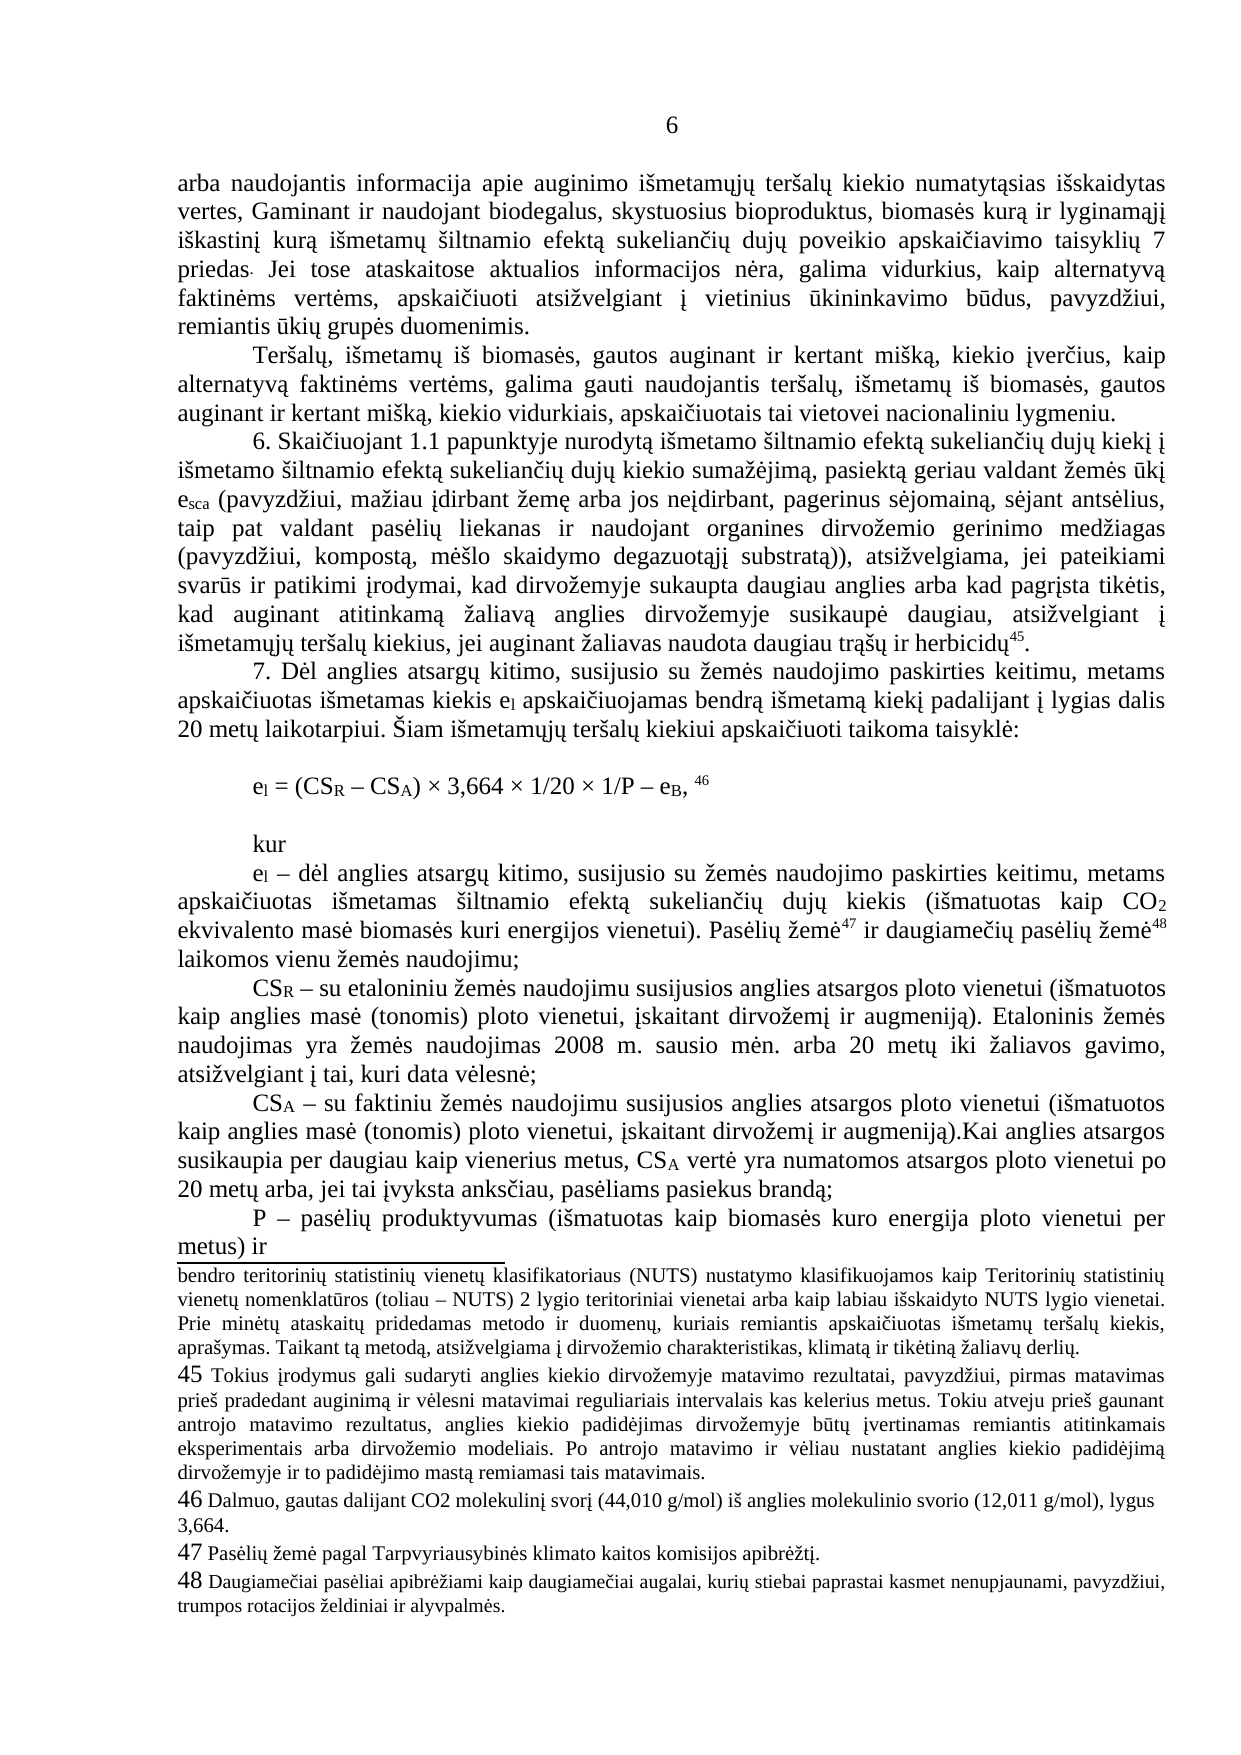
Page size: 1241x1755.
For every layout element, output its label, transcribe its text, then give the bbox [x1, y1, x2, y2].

text Daugiamečiai pasėliai apibrėžiami kaip daugiamečiai augalai, kurių stiebai paprastai kasmet nenupjaunami, pavyzdžiui, trumpos rotacijos želdiniai ir alyvpalmės. [177, 1566, 1166, 1617]
text CSR – su etaloniniu žemės naudojimu susijusios anglies atsargos ploto vienetui (išmatuotos kaip anglies masė (tonomis) ploto vienetui, įskaitant dirvožemį ir augmeniją). Etaloninis žemės naudojimas yra žemės naudojimas 2008 m. sausio mėn. arba 20 metų iki žaliavos gavimo, atsižvelgiant į tai, kuri data vėlesnė; [177, 973, 1166, 1088]
text bendro teritorinių statistinių vienetų klasifikatoriaus (NUTS) nustatymo klasifikuojamos kaip Teritorinių statistinių vienetų nomenklatūros (toliau – NUTS) 2 lygio teritoriniai vienetai arba kaip labiau išskaidyto NUTS lygio vienetai. Prie minėtų ataskaitų pridedamas metodo ir duomenų, kuriais remiantis apskaičiuotas išmetamų teršalų kiekis, aprašymas. Taikant tą metodą, atsižvelgiama į dirvožemio charakteristikas, klimatą ir tikėtiną žaliavų derlių. [177, 1263, 1166, 1359]
text Dalmuo, gautas dalijant CO2 molekulinį svorį (44,010 g/mol) iš anglies molekulinio svorio (12,011 g/mol), lygus 3,664. [177, 1484, 1166, 1537]
text Tokius įrodymus gali sudaryti anglies kiekio dirvožemyje matavimo rezultatai, pavyzdžiui, pirmas matavimas prieš pradedant auginimą ir vėlesni matavimai reguliariais intervalais kas kelerius metus. Tokiu atveju prieš gaunant antrojo matavimo rezultatus, anglies kiekio padidėjimas dirvožemyje būtų įvertinamas remiantis atitinkamais eksperimentais arba dirvožemio modeliais. Po antrojo matavimo ir vėliau nustatant anglies kiekio padidėjimą dirvožemyje ir to padidėjimo mastą remiamasi tais matavimais. [177, 1359, 1166, 1484]
text CSA – su faktiniu žemės naudojimu susijusios anglies atsargos ploto vienetui (išmatuotos kaip anglies masė (tonomis) ploto vienetui, įskaitant dirvožemį ir augmeniją).Kai anglies atsargos susikaupia per daugiau kaip vienerius metus, CSA vertė yra numatomos atsargos ploto vienetui po 20 metų arba, jei tai įvyksta anksčiau, pasėliams pasiekus brandą; [177, 1088, 1166, 1203]
text 6. Skaičiuojant 1.1 papunktyje nurodytą išmetamo šiltnamio efektą sukeliančių dujų kiekį į išmetamo šiltnamio efektą sukeliančių dujų kiekio sumažėjimą, pasiektą geriau valdant žemės ūkį esca (pavyzdžiui, mažiau įdirbant žemę arba jos neįdirbant, pagerinus sėjomainą, sėjant antsėlius, taip pat valdant pasėlių liekanas ir naudojant organines dirvožemio gerinimo medžiagas (pavyzdžiui, kompostą, mėšlo skaidymo degazuotąjį substratą)), atsižvelgiama, jei pateikiami svarūs ir patikimi įrodymai, kad dirvožemyje sukaupta daugiau anglies arba kad pagrįsta tikėtis, kad auginant atitinkamą žaliavą anglies dirvožemyje susikaupė daugiau, atsižvelgiant į išmetamųjų teršalų kiekius, jei auginant žaliavas naudota daugiau trąšų ir herbicidų. [177, 426, 1166, 656]
text P – pasėlių produktyvumas (išmatuotas kaip biomasės kuro energija ploto vienetui per metus) ir [177, 1203, 1166, 1260]
text 7. Dėl anglies atsargų kitimo, susijusio su žemės naudojimo paskirties keitimu, metams apskaičiuotas išmetamas kiekis el apskaičiuojamas bendrą išmetamą kiekį padalijant į lygias dalis 20 metų laikotarpiui. Šiam išmetamųjų teršalų kiekiui apskaičiuoti taikoma taisyklė: [177, 656, 1166, 743]
text Pasėlių žemė pagal Tarpvyriausybinės klimato kaitos komisijos apibrėžtį. [177, 1537, 1166, 1566]
text el – dėl anglies atsargų kitimo, susijusio su žemės naudojimo paskirties keitimu, metams apskaičiuotas išmetamas šiltnamio efektą sukeliančių dujų kiekis (išmatuotas kaip CO2 ekvivalento masė biomasės kuri energijos vienetui). Pasėlių žemė ir daugiamečių pasėlių žemė laikomos vienu žemės naudojimu; [177, 858, 1166, 973]
text el = (CSR – CSA) × 3,664 × 1/20 × 1/P – eB, [252, 771, 1166, 800]
text Teršalų, išmetamų iš biomasės, gautos auginant ir kertant mišką, kiekio įverčius, kaip alternatyvą faktinėms vertėms, galima gauti naudojantis teršalų, išmetamų iš biomasės, gautos auginant ir kertant mišką, kiekio vidurkiais, apskaičiuotais tai vietovei nacionaliniu lygmeniu. [177, 340, 1166, 426]
text kur [177, 829, 1166, 858]
text arba naudojantis informacija apie auginimo išmetamųjų teršalų kiekio numatytąsias išskaidytas vertes, Gaminant ir naudojant biodegalus, skystuosius bioproduktus, biomasės kurą ir lyginamąjį iškastinį kurą išmetamų šiltnamio efektą sukeliančių dujų poveikio apskaičiavimo taisyklių 7 priedas. Jei tose ataskaitose aktualios informacijos nėra, galima vidurkius, kaip alternatyvą faktinėms vertėms, apskaičiuoti atsižvelgiant į vietinius ūkininkavimo būdus, pavyzdžiui, remiantis ūkių grupės duomenimis. [177, 168, 1166, 340]
